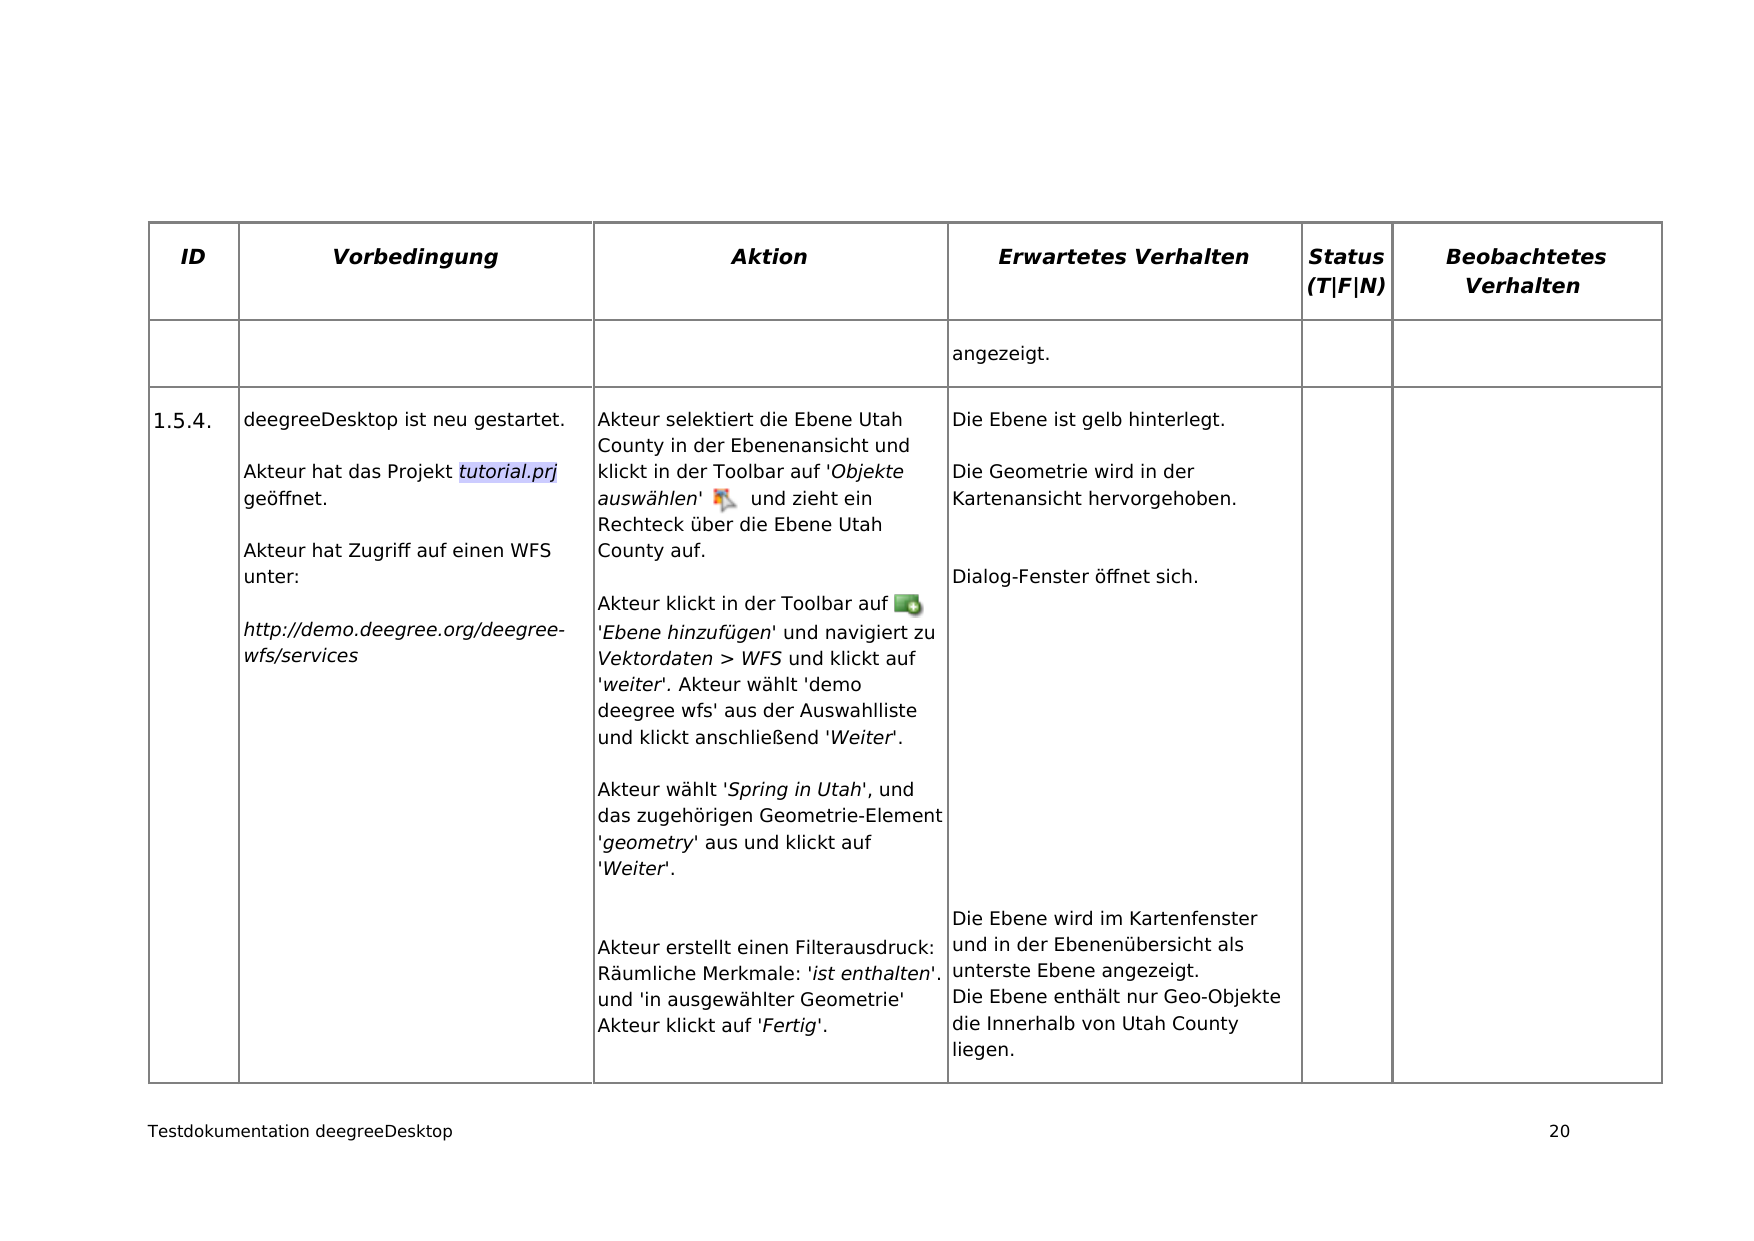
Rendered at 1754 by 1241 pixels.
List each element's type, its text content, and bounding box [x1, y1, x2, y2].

table_cell [150, 388, 238, 1082]
table_header ID [150, 224, 238, 319]
table_cell [1394, 321, 1661, 386]
table_cell [150, 321, 238, 386]
table_cell [1303, 321, 1391, 386]
table_cell [240, 321, 592, 386]
table_header Aktion [595, 224, 947, 319]
table_cell [1303, 388, 1391, 1082]
table_header Beobachtetes Verhalten [1394, 224, 1661, 319]
table_cell Akteur selektiert die Ebene Utah County in der Ebenenansicht und klickt in der Toolbar auf 'Objekte [595, 388, 947, 484]
table_cell deegreeDesktop ist neu gestartet. Akteur hat das Projekt tutorial.prj geöffnet. Akteur hat Zugriff auf einen WFS unter: http://demo.deegree.org/deegree-wfs/services [240, 388, 592, 1082]
table_header Erwartetes Verhalten [949, 224, 1301, 319]
picture [709, 484, 741, 515]
table_header Status (T|F|N) [1303, 224, 1391, 319]
table_cell Die Ebene ist gelb hinterlegt. Die Geometrie wird in der Kartenansicht hervorgehoben. Dialog-Fenster öffnet sich. Die Ebene wird im Kartenfenster und in der Ebenenübersicht als unterste Ebene angezeigt. Die Ebene enthält nur Geo-Objekte die Innerhalb von Utah County liegen. [949, 388, 1301, 1082]
table_cell auswählen' und zieht ein Rechteck über die Ebene Utah County auf. Akteur klickt in der Toolbar auf 'Ebene hinzufügen' und navigiert zu Vektordaten > WFS und klickt auf 'weiter'. Akteur wählt 'demo deegree wfs' aus der Auswahlliste und klickt anschließend 'Weiter'. Akteur wählt 'Spring in Utah', und das zugehörigen Geometrie-Element 'geometry' aus und klickt auf 'Weiter'. Akteur erstellt einen Filterausdruck: Räumliche Merkmale: 'ist enthalten'. und 'in ausgewählter Geometrie' Akteur klickt auf 'Fertig'. [595, 485, 947, 1082]
table_cell [595, 321, 947, 386]
picture [893, 593, 924, 618]
table_cell [1394, 388, 1661, 1082]
table_cell angezeigt. [949, 321, 1301, 386]
table_header Vorbedingung [240, 224, 592, 319]
